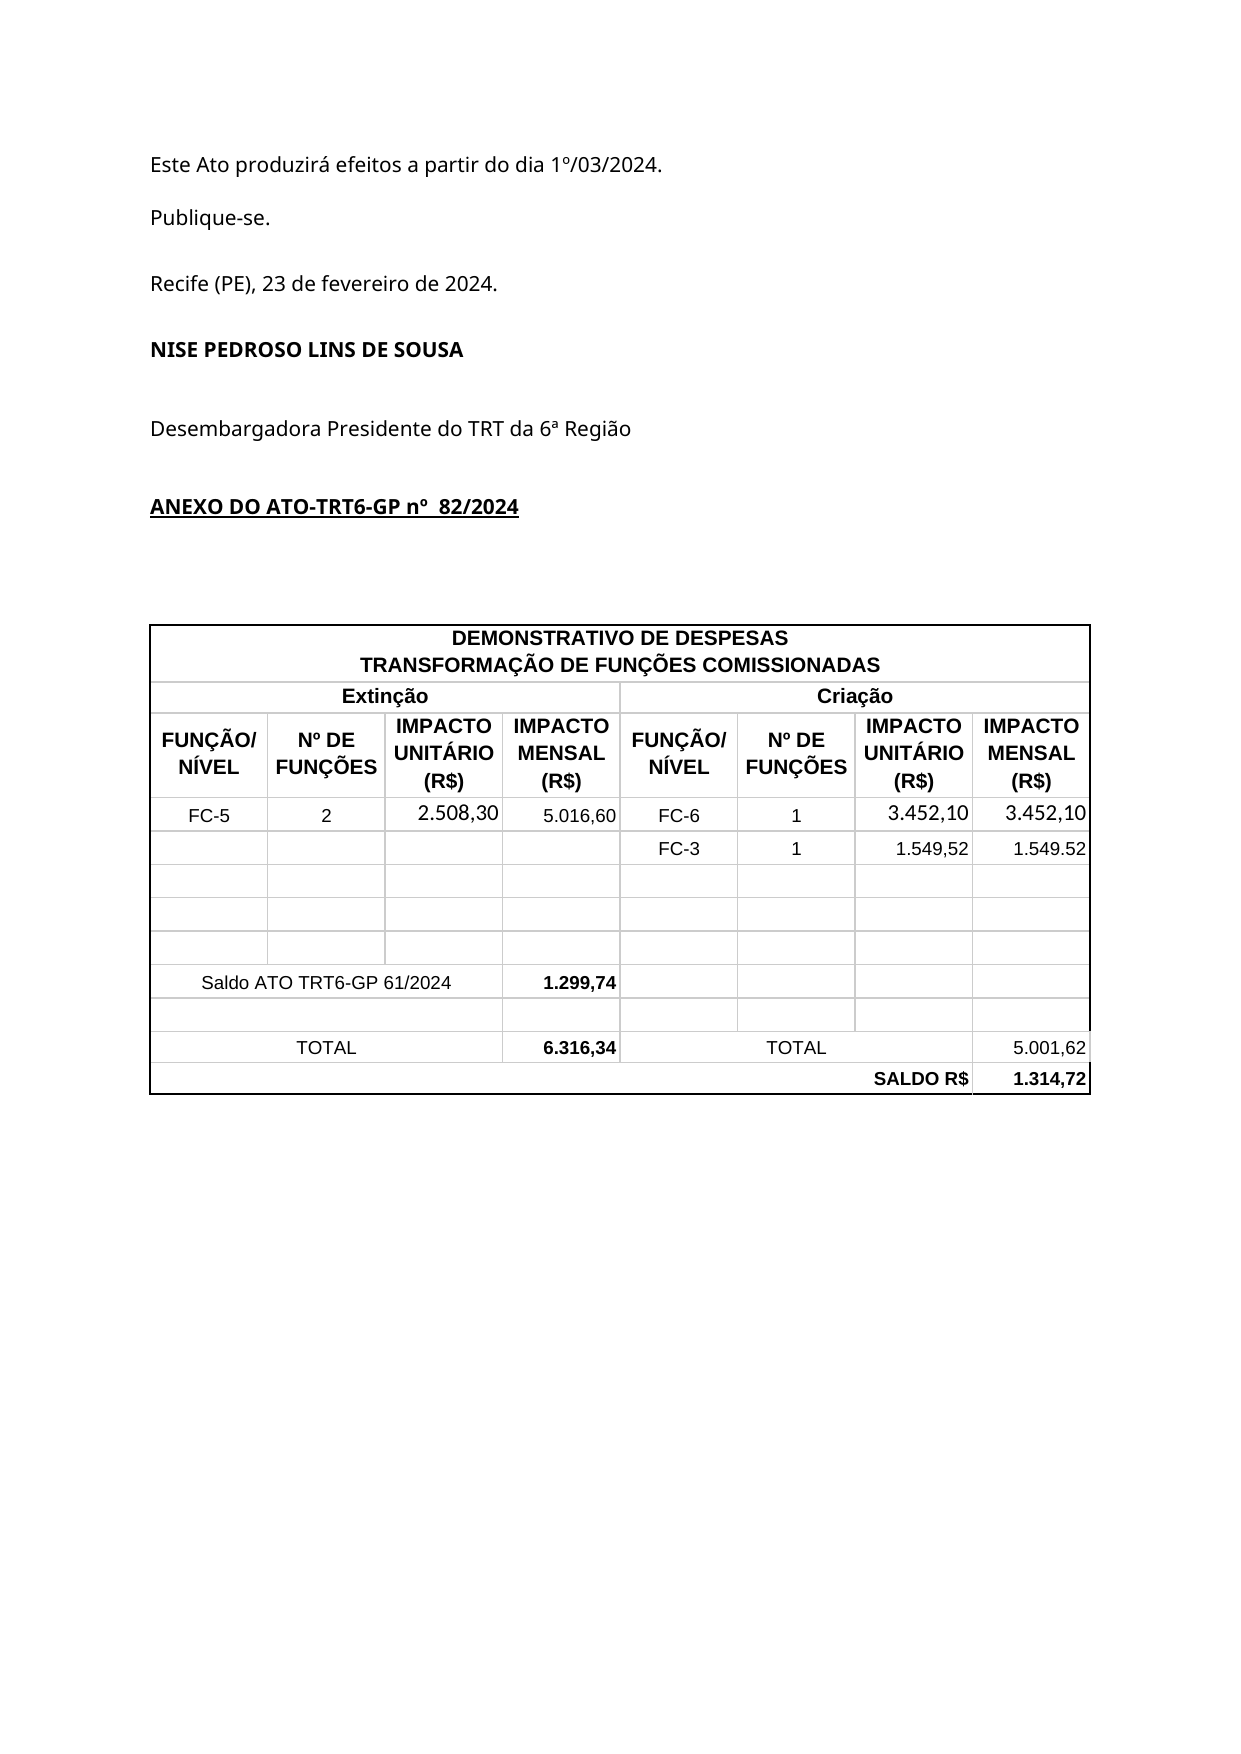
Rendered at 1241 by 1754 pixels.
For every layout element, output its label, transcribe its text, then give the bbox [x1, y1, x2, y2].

table_cell FC-6 [621, 798, 737, 830]
table_cell [738, 965, 854, 997]
table_cell 1 [738, 832, 854, 863]
table_cell Saldo ATO TRT6-GP 61/2024 [151, 965, 502, 997]
table_cell [386, 865, 502, 897]
table_header DEMONSTRATIVO DE DESPESAS TRANSFORMAÇÃO DE FUNÇÕES COMISSIONADAS [151, 626, 1089, 681]
table_cell 3.452,10 [856, 798, 972, 830]
table_cell [503, 932, 619, 964]
table_cell SALDO R$ [151, 1063, 972, 1093]
table_cell [621, 932, 737, 964]
text Recife (PE), 23 de fevereiro de 2024. [150, 269, 1090, 298]
table_cell [151, 832, 267, 863]
table_cell [386, 932, 502, 964]
table_cell [151, 999, 502, 1031]
table_cell [386, 832, 502, 863]
table_cell 2.508,30 [386, 798, 502, 830]
table_cell [268, 832, 384, 863]
text NISE PEDROSO LINS DE SOUSA [150, 335, 1076, 364]
table_cell Nº DE FUNÇÕES [738, 714, 854, 797]
table_cell 1.549,52 [856, 832, 972, 863]
table_cell [738, 865, 854, 897]
table_cell FC-3 [621, 832, 737, 863]
table_cell [856, 999, 972, 1031]
table_cell [151, 932, 267, 964]
table_cell FUNÇÃO/ NÍVEL [151, 714, 267, 797]
table_cell TOTAL [621, 1032, 972, 1062]
text Desembargadora Presidente do TRT da 6ª Região [150, 414, 1076, 442]
table_cell [973, 898, 1089, 930]
table_cell [856, 965, 972, 997]
table_cell IMPACTO MENSAL (R$) [973, 714, 1089, 797]
table_cell [268, 898, 384, 930]
table_cell [738, 932, 854, 964]
table_cell [973, 932, 1089, 964]
table_cell 1.549.52 [973, 832, 1089, 863]
table_cell [973, 865, 1089, 897]
table_cell Nº DE FUNÇÕES [268, 714, 384, 797]
table_cell [503, 898, 619, 930]
table_cell [621, 898, 737, 930]
table_cell TOTAL [151, 1032, 502, 1062]
table_cell [151, 865, 267, 897]
table_cell [503, 999, 619, 1031]
table_cell [621, 865, 737, 897]
text ANEXO DO ATO-TRT6-GP nº 82/2024 [150, 492, 1090, 521]
table_cell 5.001,62 [973, 1032, 1089, 1062]
table_cell [386, 898, 502, 930]
table_cell 1.299,74 [503, 965, 619, 997]
table_cell FUNÇÃO/ NÍVEL [621, 714, 737, 797]
table_cell 1 [738, 798, 854, 830]
table_cell 5.016,60 [503, 798, 619, 830]
table_cell [268, 932, 384, 964]
table_cell [621, 965, 737, 997]
table_cell IMPACTO MENSAL (R$) [503, 714, 619, 797]
table_cell [856, 865, 972, 897]
text Este Ato produzirá efeitos a partir do dia 1º/03/2024. [150, 150, 1090, 178]
table_cell 6.316,34 [503, 1032, 619, 1062]
table_cell FC-5 [151, 798, 267, 830]
table_cell IMPACTO UNITÁRIO (R$) [386, 714, 502, 797]
table_cell [738, 898, 854, 930]
table_cell [503, 832, 619, 863]
table_cell [268, 865, 384, 897]
table_cell Criação [621, 683, 1089, 712]
table_cell IMPACTO UNITÁRIO (R$) [856, 714, 972, 797]
table_cell 1.314,72 [973, 1063, 1089, 1093]
text Publique-se. [150, 203, 1153, 232]
table_cell [738, 999, 854, 1031]
table_cell 2 [268, 798, 384, 830]
table_cell [856, 932, 972, 964]
table_cell [503, 865, 619, 897]
table_cell Extinção [151, 683, 619, 712]
table_cell [973, 965, 1089, 997]
table_cell [151, 898, 267, 930]
table_cell [621, 999, 737, 1031]
table_cell [856, 898, 972, 930]
table_cell [973, 999, 1089, 1031]
table_cell 3.452,10 [973, 798, 1089, 830]
